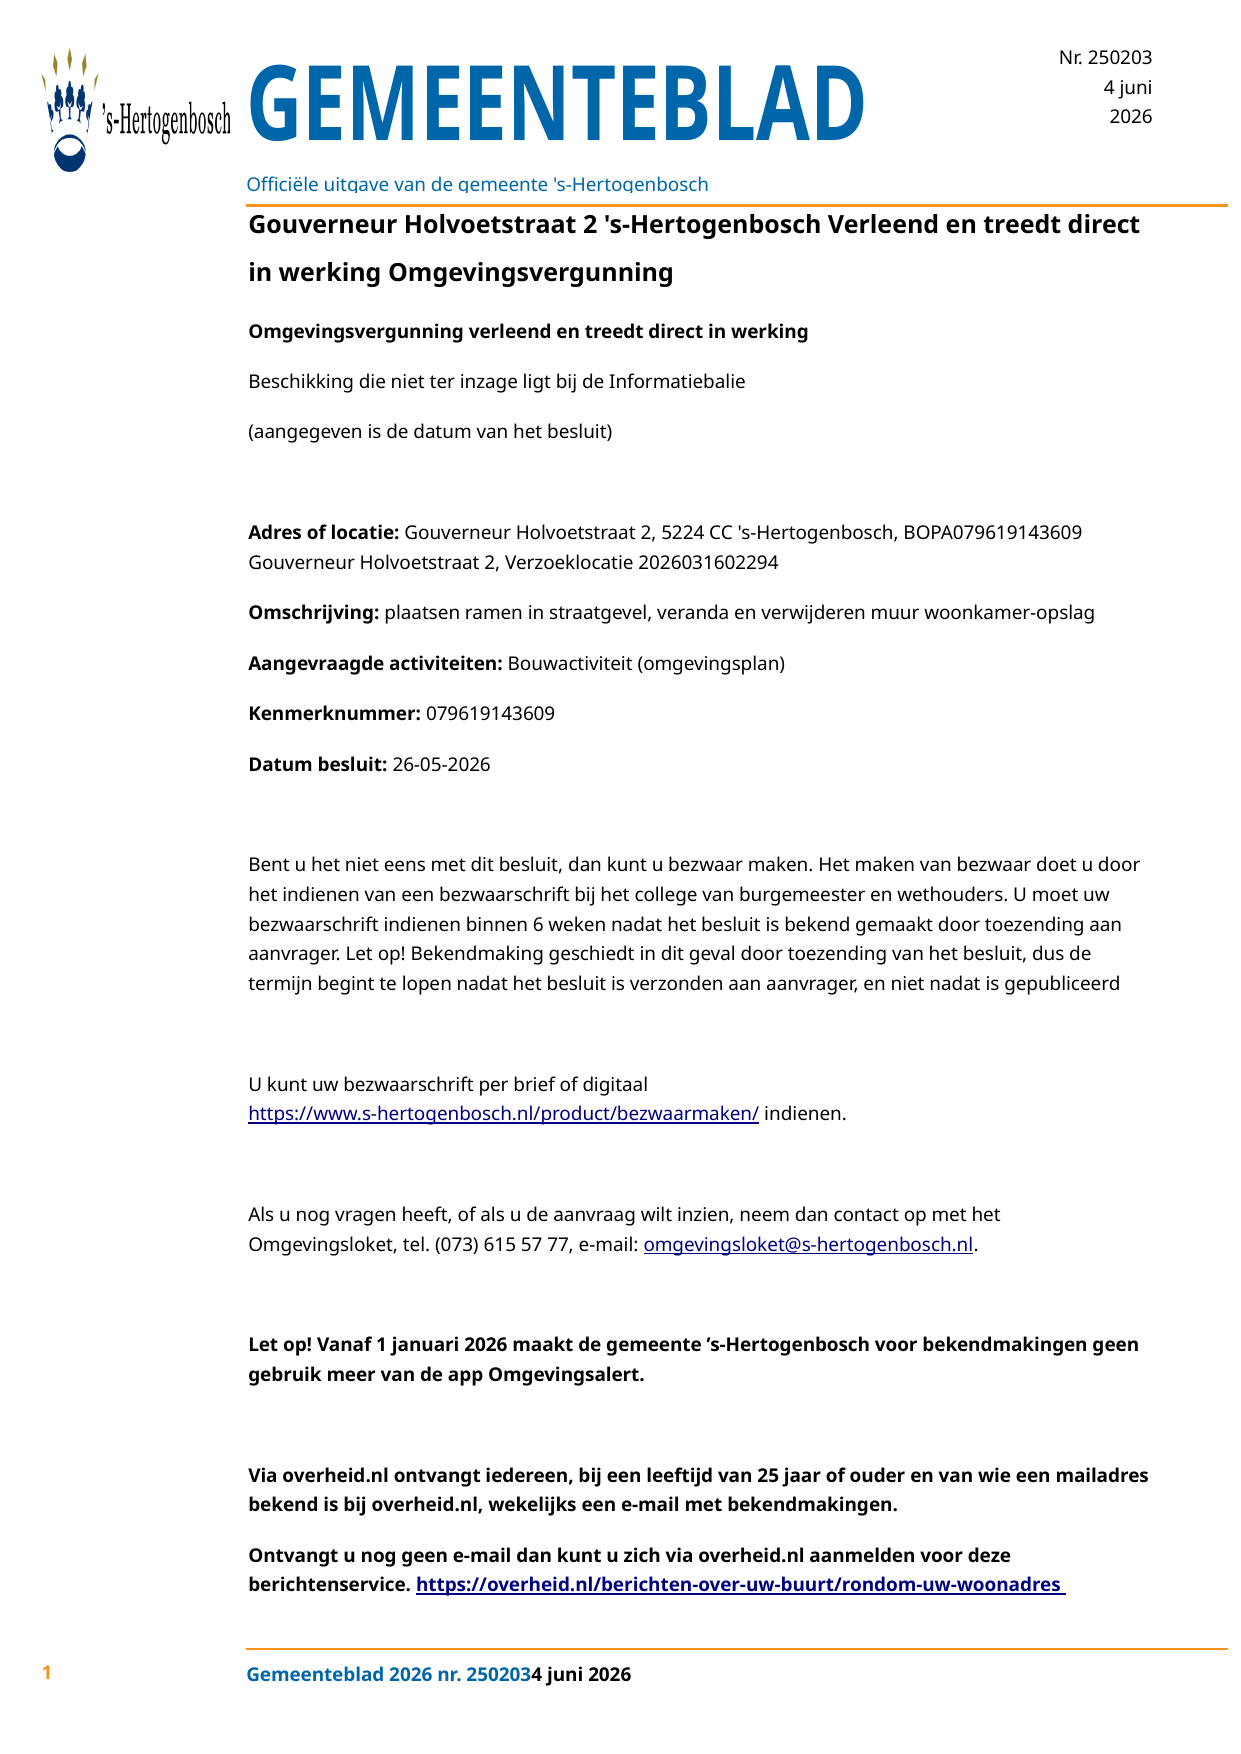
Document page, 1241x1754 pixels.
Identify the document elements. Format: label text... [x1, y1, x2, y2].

text Aangevraagde activiteiten: Bouwactiviteit (omgevingsplan) [248, 650, 1152, 676]
text Datum besluit: 26-05-2026 [248, 751, 1152, 777]
text Adres of locatie: Gouverneur Holvoetstraat 2, 5224 CC 's-Hertogenbosch, BOPA079619143609 Gouverneur Holvoetstraat 2, Verzoeklocatie 2026031602294 [248, 519, 1152, 575]
text Via overheid.nl ontvangt iedereen, bij een leeftijd van 25 jaar of ouder en van wie een mailadres bekend is bij overheid.nl, wekelijks een e-mail met bekendmakingen. [248, 1462, 1152, 1517]
text Kenmerknummer: 079619143609 [248, 700, 1152, 726]
text Omgevingsvergunning verleend en treedt direct in werking [248, 318, 1152, 344]
text Beschikking die niet ter inzage ligt bij de Informatiebalie [248, 368, 1152, 394]
text (aangegeven is de datum van het besluit) [248, 419, 1152, 444]
text Als u nog vragen heeft, of als u de aanvraag wilt inzien, neem dan contact op met het Omgevingsloket, tel. (073) 615 57 77, e-mail: omgevingsloket@s-hertogenbosch.nl. [248, 1201, 1152, 1257]
picture [41, 47, 231, 172]
text Gouverneur Holvoetstraat 2 's-Hertogenbosch Verleend en treedt direct in werking Omgevingsvergunning [248, 207, 1152, 288]
text Ontvangt u nog geen e-mail dan kunt u zich via overheid.nl aanmelden voor deze berichtenservice. https://overheid.nl/berichten-over-uw-buurt/rondom-uw-woonadres [248, 1542, 1152, 1597]
text Let op! Vanaf 1 januari 2026 maakt de gemeente ’s-Hertogenbosch voor bekendmakingen geen gebruik meer van de app Omgevingsalert. [248, 1332, 1152, 1387]
text Omschrijving: plaatsen ramen in straatgevel, veranda en verwijderen muur woonkamer-opslag [248, 599, 1152, 625]
text Bent u het niet eens met dit besluit, dan kunt u bezwaar maken. Het maken van bezwaar doet u door het indienen van een bezwaarschrift bij het college van burgemeester en wethouders. U moet uw bezwaarschrift indienen binnen 6 weken nadat het besluit is bekend gemaakt door toezending aan aanvrager. Let op! Bekendmaking geschiedt in dit geval door toezending van het besluit, dus de termijn begint te lopen nadat het besluit is verzonden aan aanvrager, en niet nadat is gepubliceerd [248, 852, 1152, 996]
text U kunt uw bezwaarschrift per brief of digitaal https://www.s-hertogenbosch.nl/product/bezwaarmaken/ indienen. [248, 1071, 1152, 1126]
